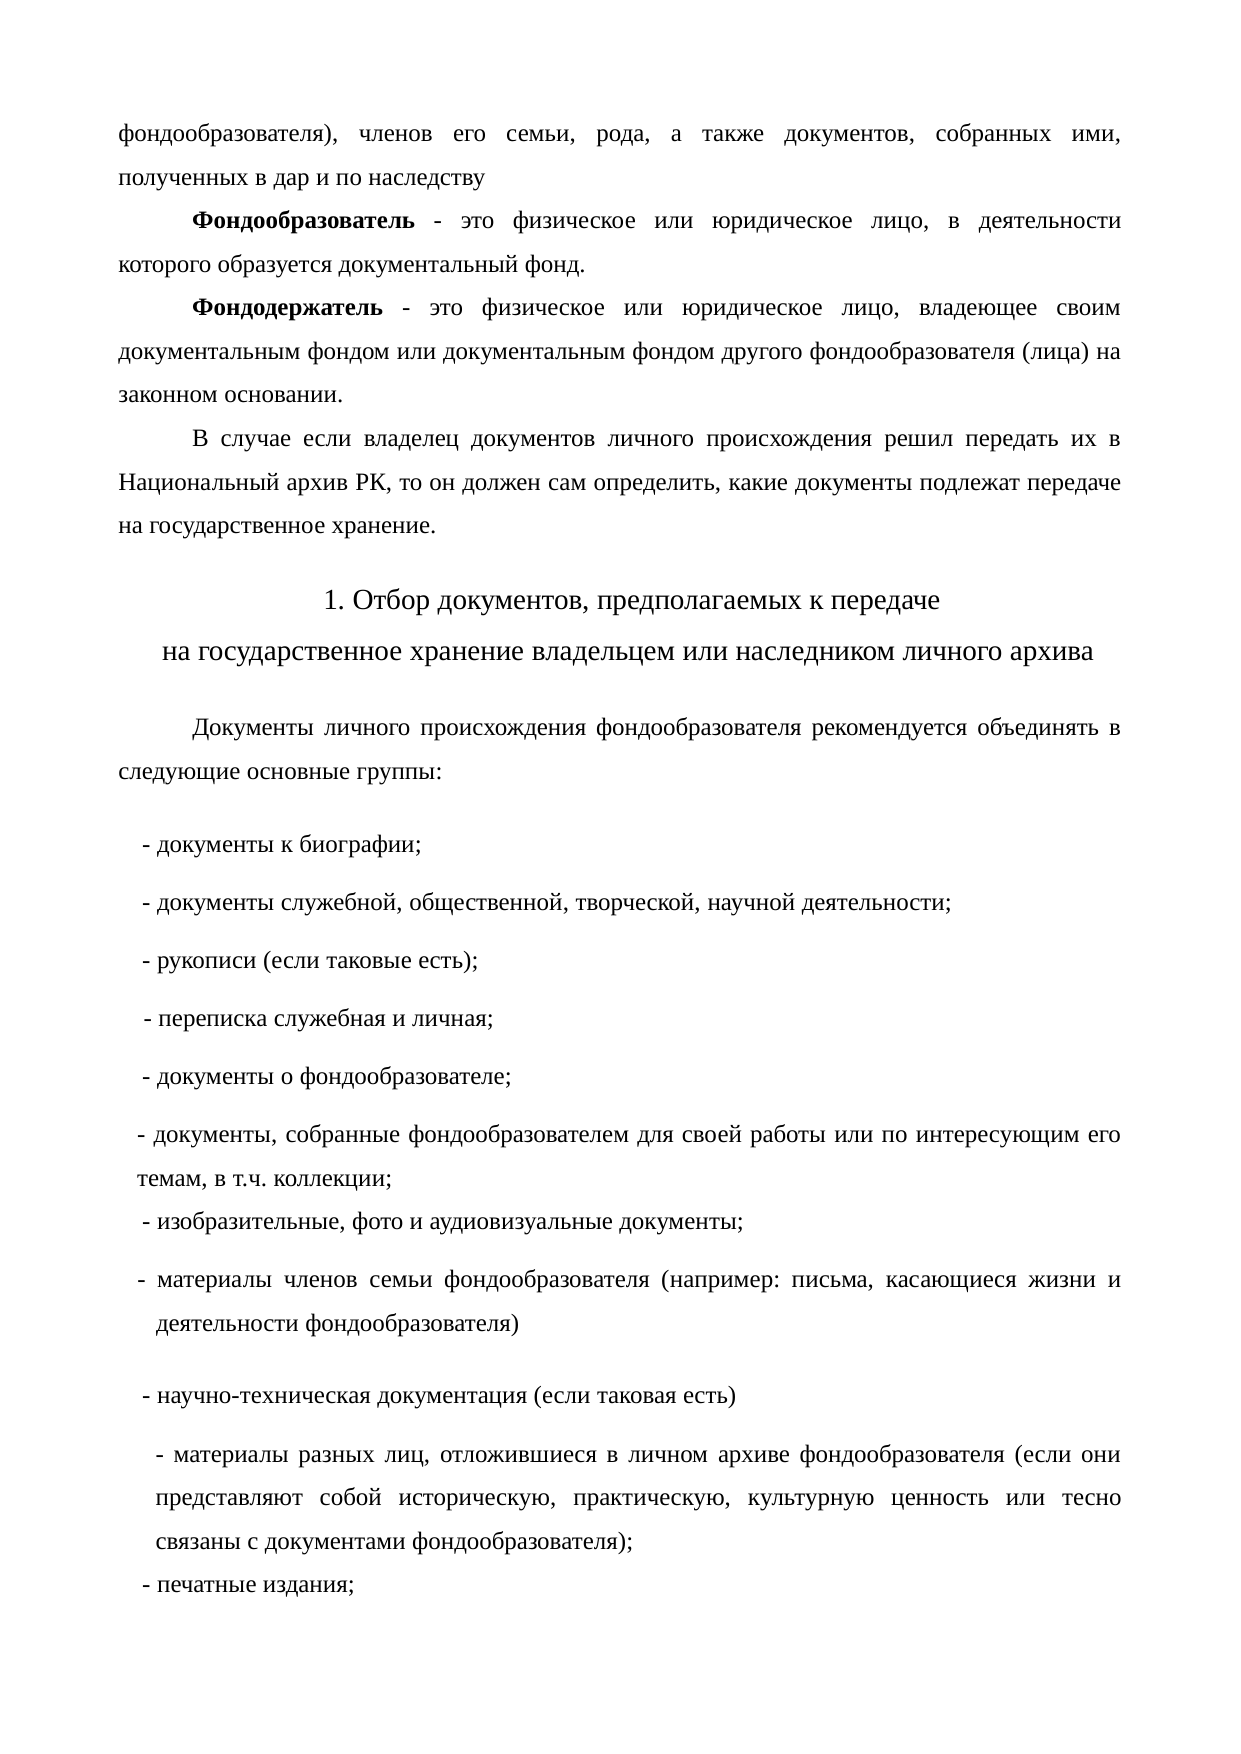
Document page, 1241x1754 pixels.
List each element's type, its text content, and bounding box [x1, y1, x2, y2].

text - документы о фондообразователе; [118, 1061, 1122, 1090]
text Документы личного происхождения фондообразователя рекомендуется объединять в следующие основные группы: [118, 712, 1122, 785]
text - изобразительные, фото и аудиовизуальные документы; [118, 1206, 1122, 1235]
text - печатные издания; [118, 1569, 1122, 1598]
text фондообразователя), членов его семьи, рода, а также документов, собранных ими, полученных в дар и по наследству [118, 118, 1122, 191]
text - рукописи (если таковые есть); [118, 945, 1122, 974]
text - материалы разных лиц, отложившиеся в личном архиве фондообразователя (если они представляют собой историческую, практическую, культурную ценность или тесно связаны с документами фондообразователя); [155, 1438, 1122, 1555]
text 1. Отбор документов, предполагаемых к передаче [118, 583, 1122, 616]
text - переписка служебная и личная; [118, 1003, 1122, 1032]
text Фондообразователь - это физическое или юридическое лицо, в деятельности которого образуется документальный фонд. [118, 205, 1122, 278]
text В случае если владелец документов личного происхождения решил передать их в Национальный архив РК, то он должен сам определить, какие документы подлежат передаче на государственное хранение. [118, 423, 1122, 539]
text - материалы членов семьи фондообразователя (например: письма, касающиеся жизни и деятельности фондообразователя) [137, 1264, 1122, 1337]
text Фондодержатель - это физическое или юридическое лицо, владеющее своим документальным фондом или документальным фондом другого фондообразователя (лица) на законном основании. [118, 292, 1122, 408]
text - документы служебной, общественной, творческой, научной деятельности; [118, 887, 1122, 916]
text - научно-техническая документация (если таковая есть) [118, 1380, 1122, 1409]
text - документы, собранные фондообразователем для своей работы или по интересующим его темам, в т.ч. коллекции; [137, 1119, 1122, 1192]
text - документы к биографии; [118, 828, 1122, 857]
text на государственное хранение владельцем или наследником личного архива [118, 633, 1122, 666]
